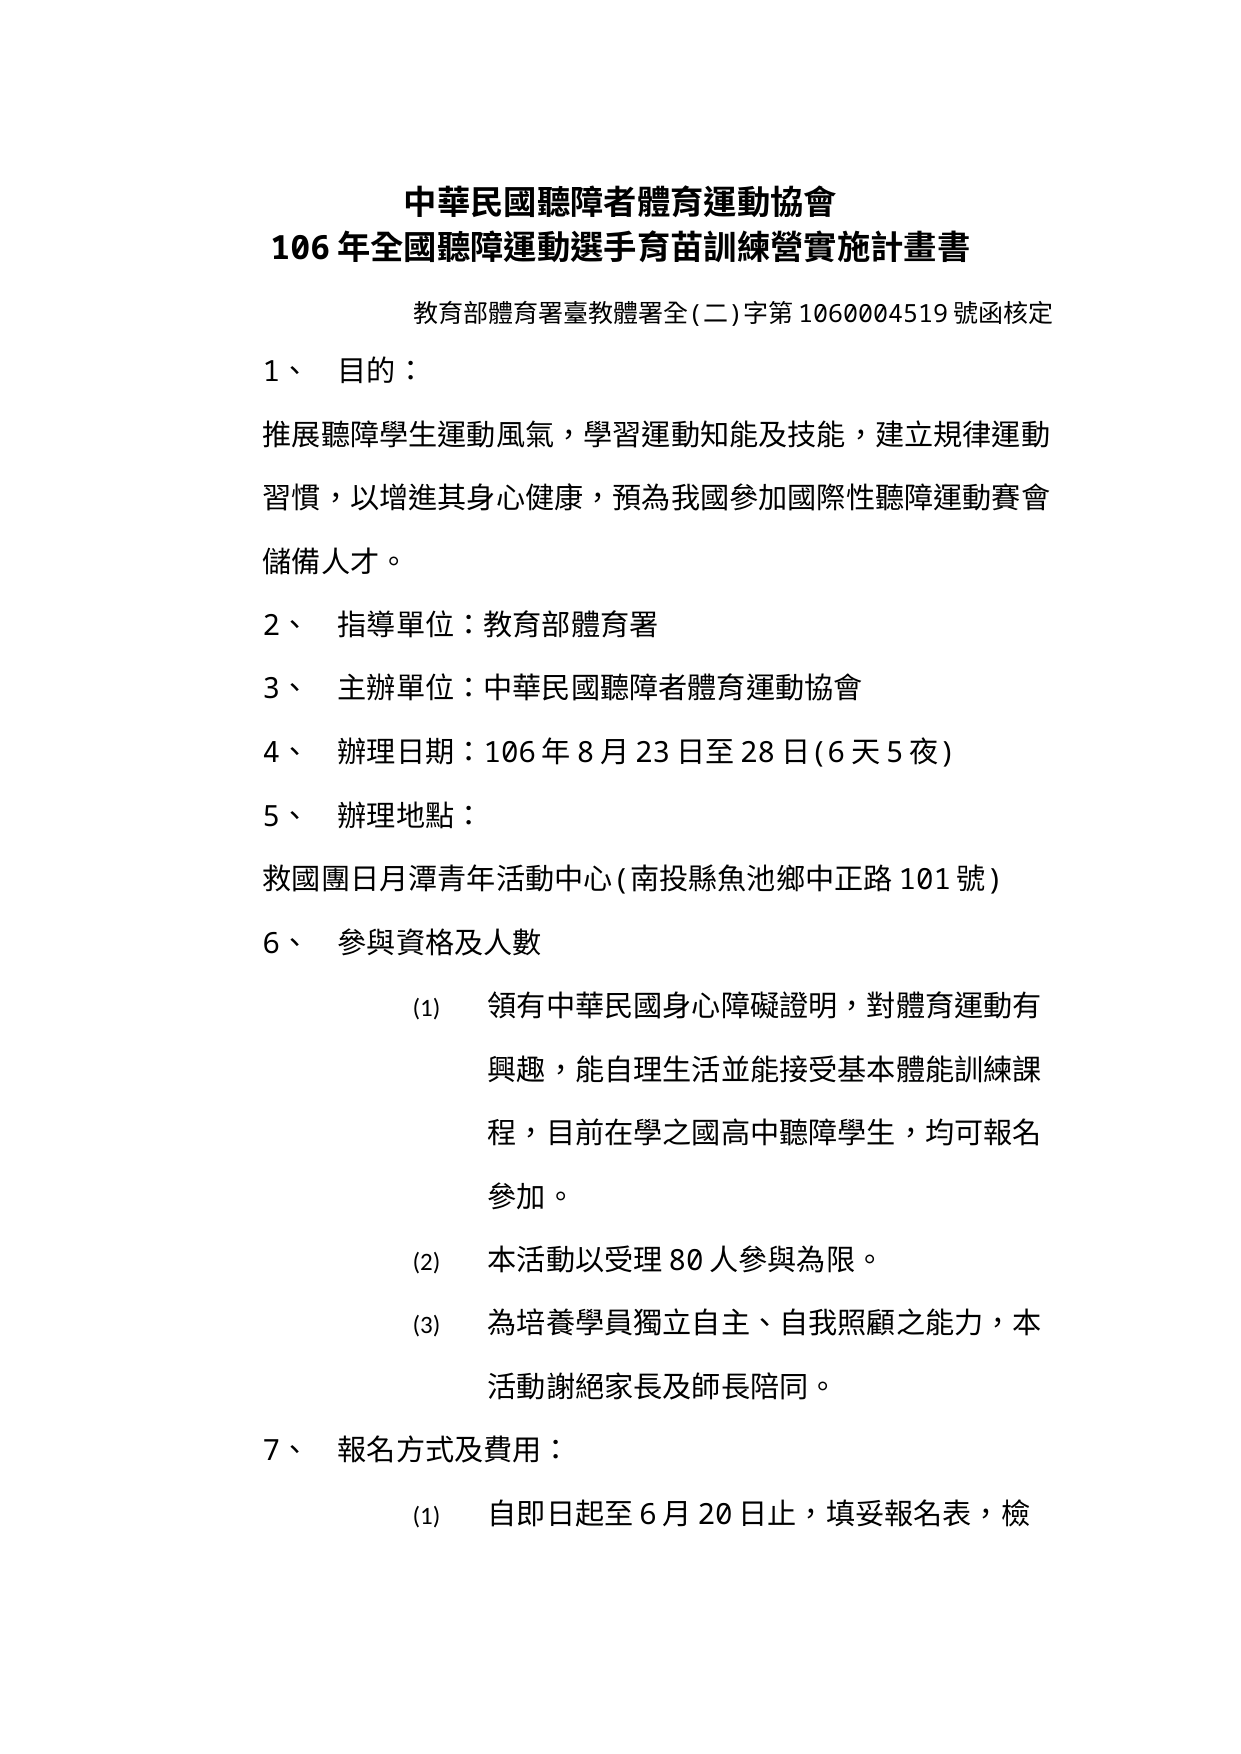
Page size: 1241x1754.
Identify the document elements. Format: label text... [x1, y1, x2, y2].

list 本活動以受理80人參與為限。 [412, 1237, 1053, 1279]
list 辦理日期：106年8月23日至28日(6天5夜) [262, 729, 1053, 771]
list 辦理地點： [262, 792, 1053, 834]
text 106年全國聽障運動選手育苗訓練營實施計畫書 [187, 221, 1053, 269]
text 救國團日月潭青年活動中心(南投縣魚池鄉中正路101號) [262, 856, 1053, 898]
list 領有中華民國身心障礙證明，對體育運動有興趣，能自理生活並能接受基本體能訓練課程，目前在學之國高中聽障學生，均可報名參加。 [412, 983, 1053, 1215]
text 中華民國聽障者體育運動協會 [187, 158, 1053, 221]
list 自即日起至6月20日止，填妥報名表，檢 [412, 1491, 1053, 1533]
list 目的： [262, 348, 1053, 390]
text 推展聽障學生運動風氣，學習運動知能及技能，建立規律運動習慣，以增進其身心健康，預為我國參加國際性聽障運動賽會儲備人才。 [262, 411, 1053, 580]
list 報名方式及費用： [262, 1427, 1053, 1469]
text 教育部體育署臺教體署全(二)字第1060004519號函核定 [187, 293, 1053, 329]
list 參與資格及人數 [262, 919, 1053, 962]
list 為培養學員獨立自主、自我照顧之能力，本活動謝絕家長及師長陪同。 [412, 1300, 1053, 1406]
list 指導單位：教育部體育署 [262, 602, 1053, 644]
list 主辦單位：中華民國聽障者體育運動協會 [262, 665, 1053, 707]
